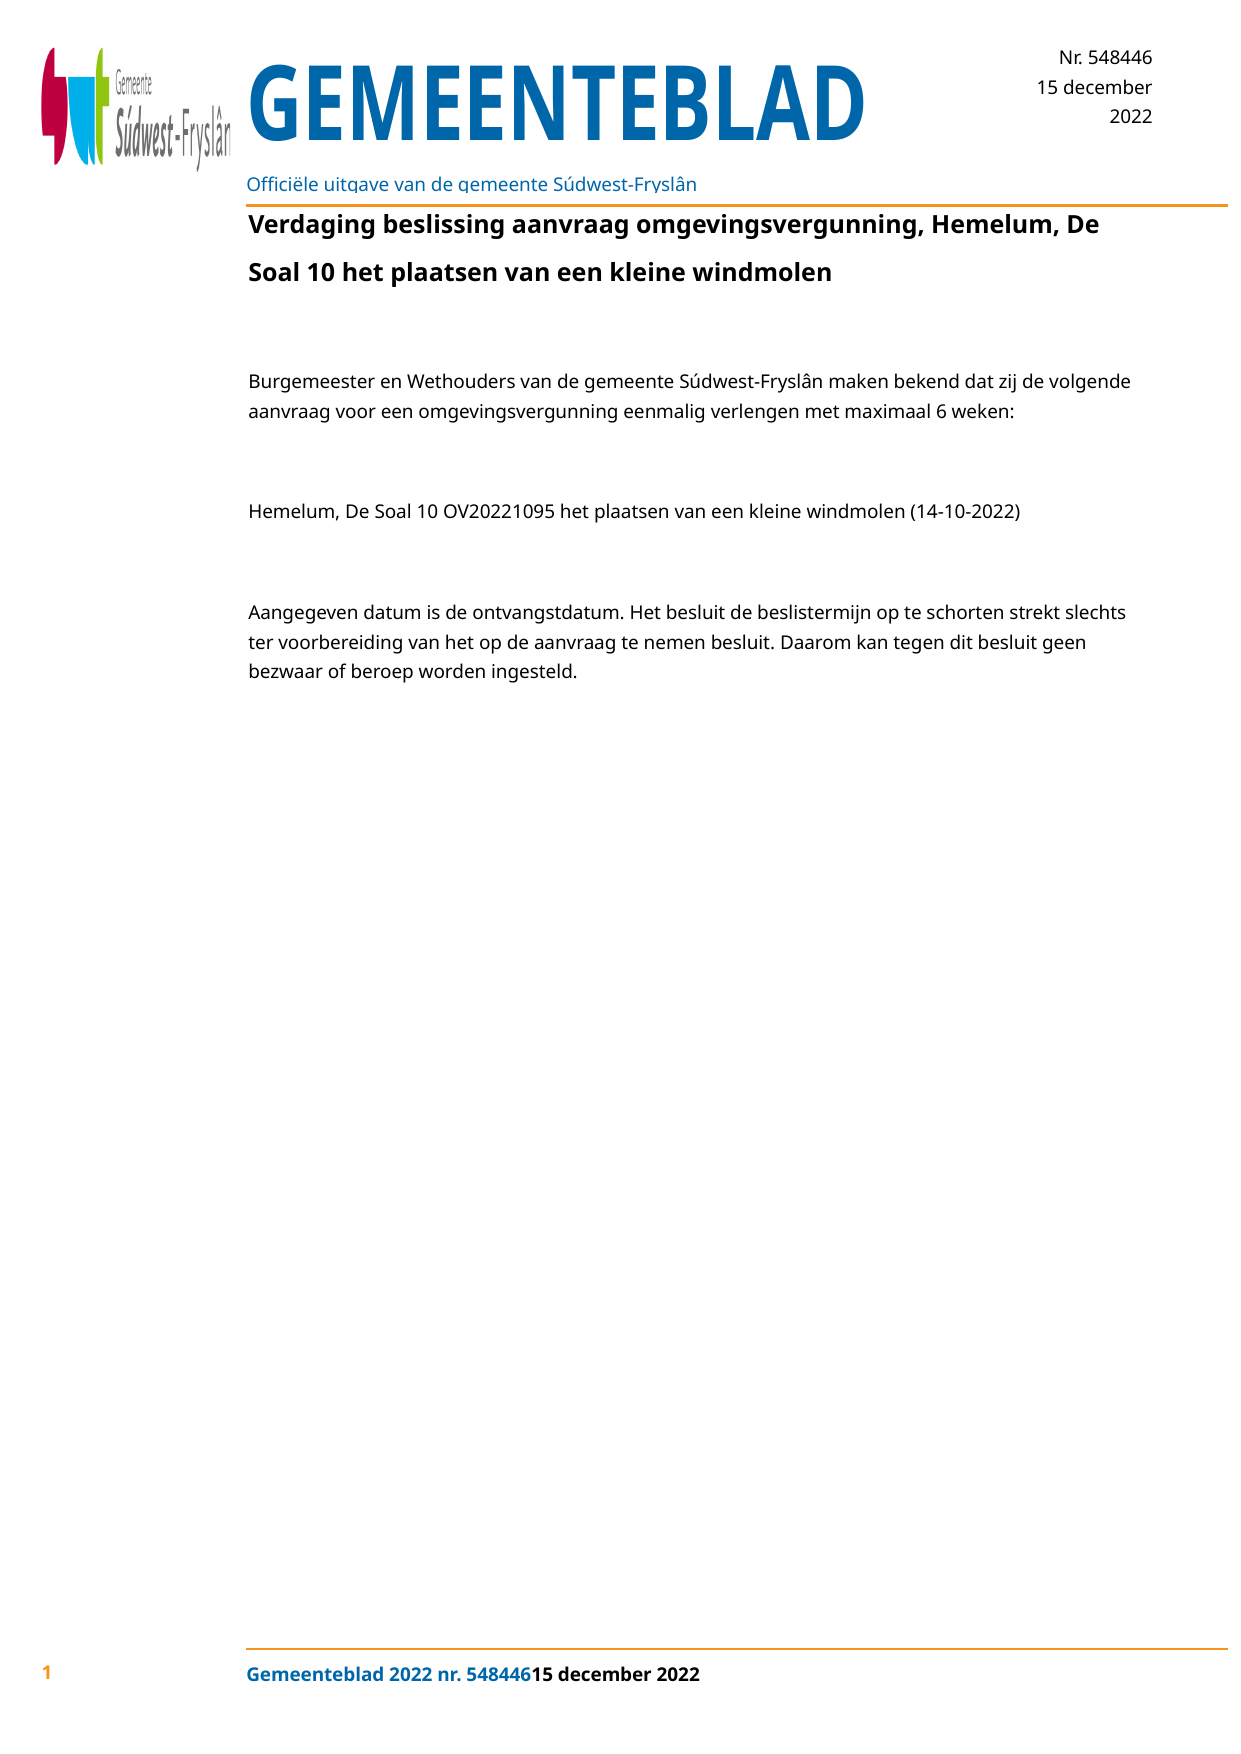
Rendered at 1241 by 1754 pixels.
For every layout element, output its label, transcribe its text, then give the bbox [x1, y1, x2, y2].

text Burgemeester en Wethouders van de gemeente Súdwest-Fryslân maken bekend dat zij de volgende aanvraag voor een omgevingsvergunning eenmalig verlengen met maximaal 6 weken: [248, 368, 1152, 424]
text Aangegeven datum is de ontvangstdatum. Het besluit de beslistermijn op te schorten strekt slechts ter voorbereiding van het op de aanvraag te nemen besluit. Daarom kan tegen dit besluit geen bezwaar of beroep worden ingesteld. [248, 599, 1152, 684]
text Verdaging beslissing aanvraag omgevingsvergunning, Hemelum, De Soal 10 het plaatsen van een kleine windmolen [248, 207, 1152, 288]
text Hemelum, De Soal 10 OV20221095 het plaatsen van een kleine windmolen (14-10-2022) [248, 499, 1152, 524]
picture [41, 47, 231, 172]
